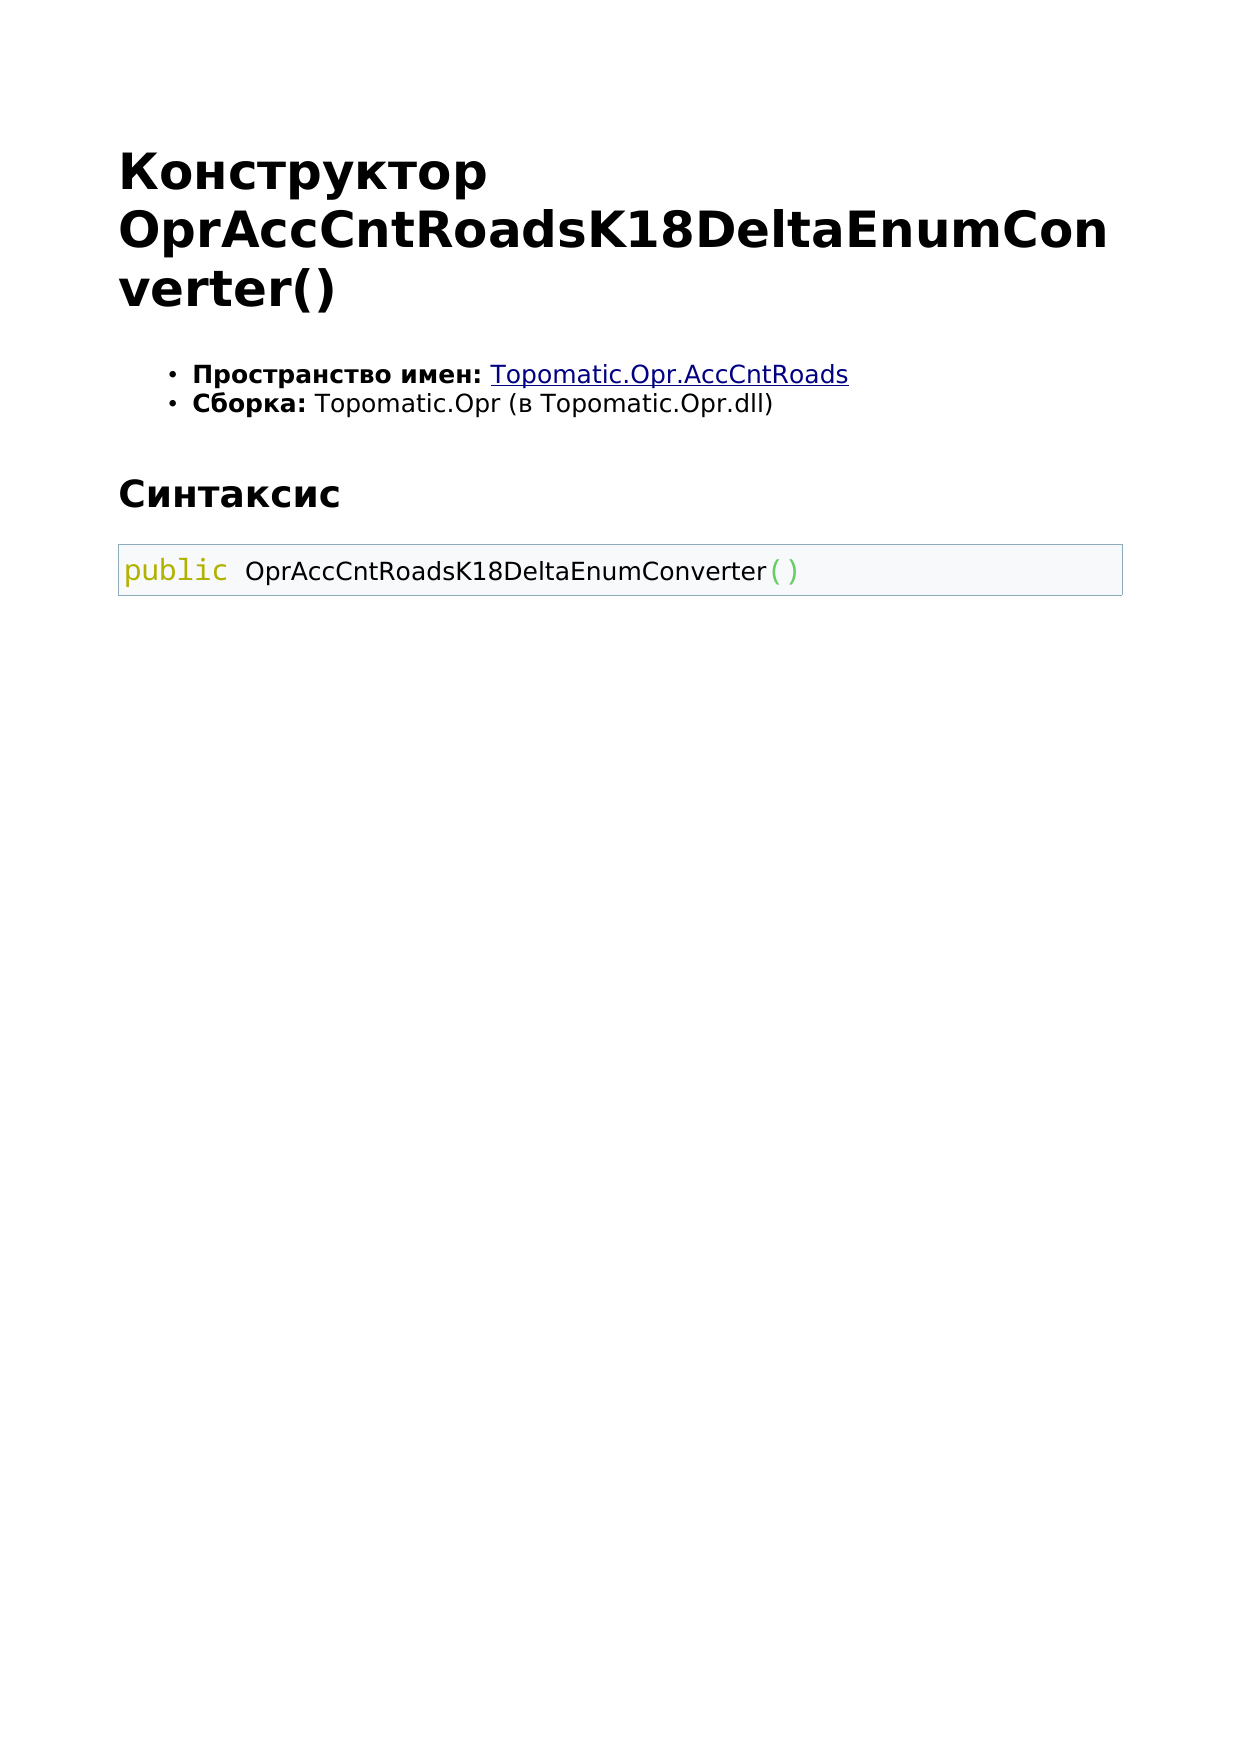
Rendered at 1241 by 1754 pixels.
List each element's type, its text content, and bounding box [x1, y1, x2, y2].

subtitle Синтаксис [118, 473, 1122, 516]
list Сборка: Topomatic.Opr (в Topomatic.Opr.dll) [177, 389, 1122, 418]
subtitle Конструктор OprAccCntRoadsK18DeltaEnumConverter() [118, 143, 1122, 318]
list Пространство имен: Topomatic.Opr.AccCntRoads [177, 360, 1122, 389]
table_header public OprAccCntRoadsK18DeltaEnumConverter() [119, 545, 1122, 595]
